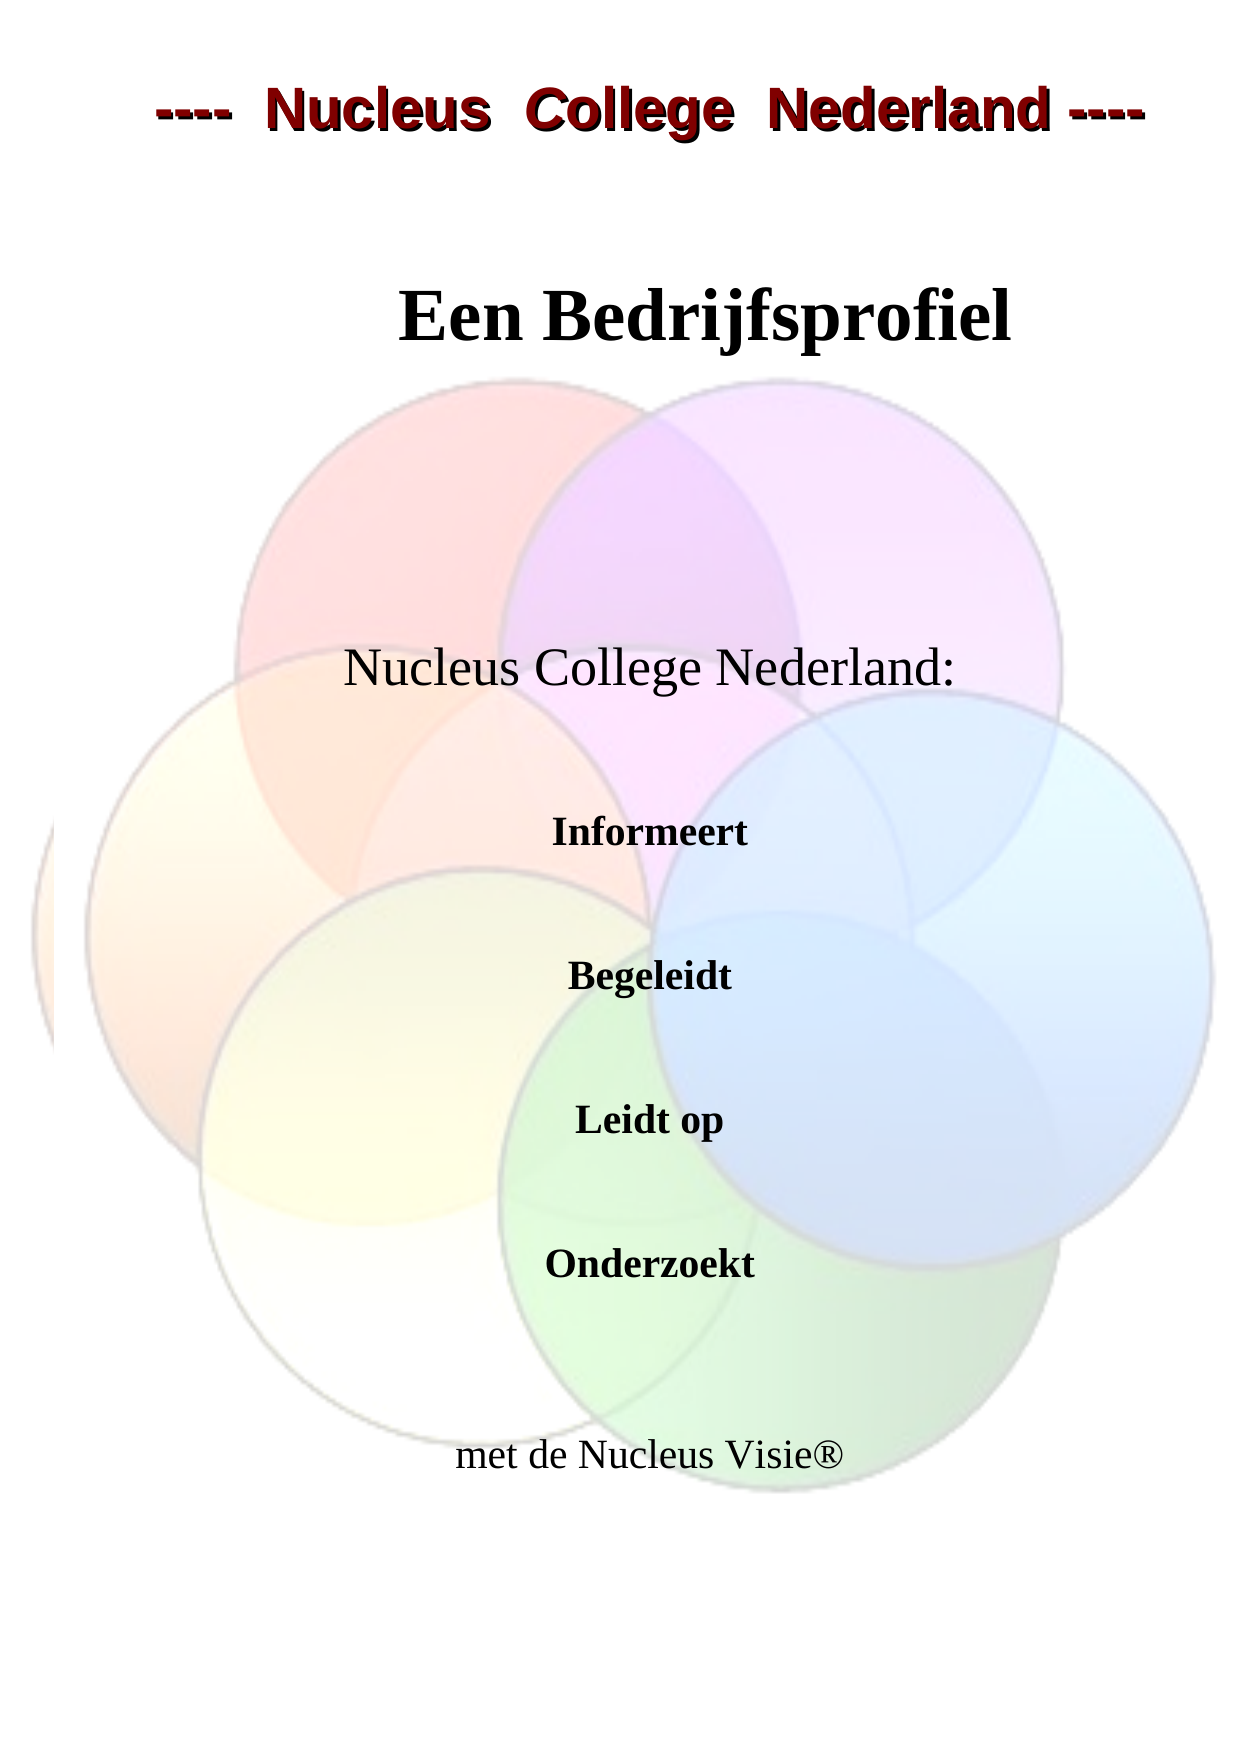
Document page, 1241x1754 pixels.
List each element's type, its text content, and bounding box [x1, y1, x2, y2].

picture [0, 349, 1240, 1524]
subtitle Een Bedrijfsprofiel [148, 270, 1152, 349]
